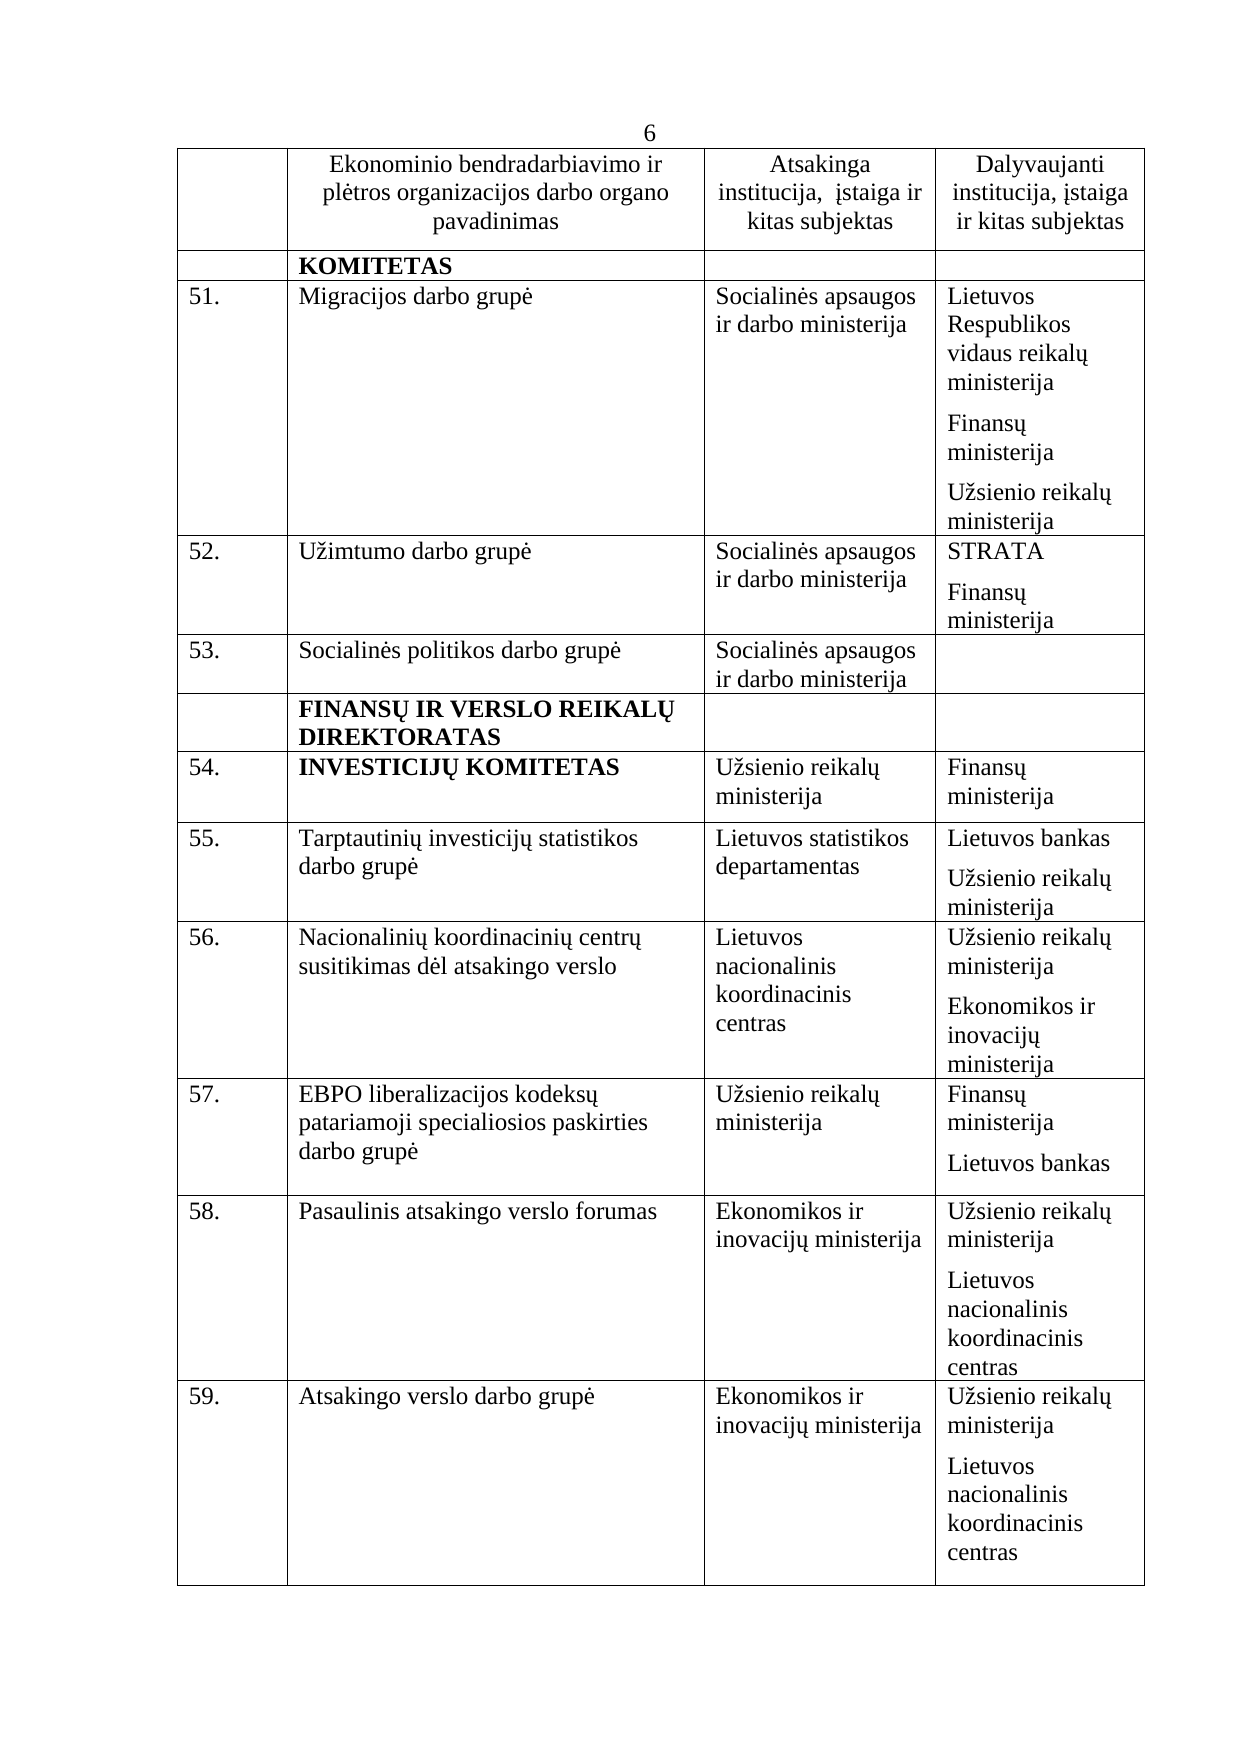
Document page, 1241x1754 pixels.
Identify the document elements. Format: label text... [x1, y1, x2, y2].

table_cell [178, 251, 287, 280]
table_cell Lietuvos bankas Užsienio reikalų ministerija [936, 823, 1144, 921]
table_cell Lietuvos Respublikos vidaus reikalų ministerija Finansų ministerija Užsienio reikalų ministerija [936, 281, 1144, 535]
table_cell KOMITETAS [288, 251, 704, 280]
table_cell Lietuvos nacionalinis koordinacinis centras [705, 922, 935, 1078]
table_cell Užsienio reikalų ministerija Ekonomikos ir inovacijų ministerija [936, 922, 1144, 1078]
table_cell 55. [178, 823, 287, 921]
table_cell 51. [178, 281, 287, 535]
table_cell 58. [178, 1196, 287, 1380]
table_cell Ekonomikos ir inovacijų ministerija [705, 1196, 935, 1380]
table_cell Nacionalinių koordinacinių centrų susitikimas dėl atsakingo verslo [288, 922, 704, 1078]
table_cell 56. [178, 922, 287, 1078]
table_cell Užsienio reikalų ministerija [705, 752, 935, 822]
table_cell 52. [178, 536, 287, 634]
table_cell 59. [178, 1381, 287, 1585]
table_cell Lietuvos statistikos departamentas [705, 823, 935, 921]
table_cell 54. [178, 752, 287, 822]
table_cell Socialinės apsaugos ir darbo ministerija [705, 635, 935, 693]
table_cell [178, 694, 287, 751]
table_cell [936, 251, 1144, 280]
table_cell 53. [178, 635, 287, 693]
table_cell 57. [178, 1079, 287, 1195]
table_cell [705, 251, 935, 280]
table_cell [936, 635, 1144, 693]
table_cell Socialinės politikos darbo grupė [288, 635, 704, 693]
table_header [178, 149, 287, 250]
table_cell Finansų ministerija [936, 752, 1144, 822]
table_header Ekonominio bendradarbiavimo ir plėtros organizacijos darbo organo pavadinimas [288, 149, 704, 250]
table_cell Užimtumo darbo grupė [288, 536, 704, 634]
table_header Dalyvaujanti institucija, įstaiga ir kitas subjektas [936, 149, 1144, 250]
table_cell Socialinės apsaugos ir darbo ministerija [705, 281, 935, 535]
table_cell Ekonomikos ir inovacijų ministerija [705, 1381, 935, 1585]
table_header Atsakinga institucija, įstaiga ir kitas subjektas [705, 149, 935, 250]
table_cell INVESTICIJŲ KOMITETAS [288, 752, 704, 822]
table_cell Užsienio reikalų ministerija Lietuvos nacionalinis koordinacinis centras [936, 1381, 1144, 1585]
table_cell STRATA Finansų ministerija [936, 536, 1144, 634]
table_cell Migracijos darbo grupė [288, 281, 704, 535]
table_cell [705, 694, 935, 751]
table_cell Tarptautinių investicijų statistikos darbo grupė [288, 823, 704, 921]
table_cell Pasaulinis atsakingo verslo forumas [288, 1196, 704, 1380]
table_cell Finansų ministerija Lietuvos bankas [936, 1079, 1144, 1195]
table_cell Atsakingo verslo darbo grupė [288, 1381, 704, 1585]
table_cell Užsienio reikalų ministerija Lietuvos nacionalinis koordinacinis centras [936, 1196, 1144, 1380]
table_cell Socialinės apsaugos ir darbo ministerija [705, 536, 935, 634]
table_cell Užsienio reikalų ministerija [705, 1079, 935, 1195]
table_cell FINANSŲ IR VERSLO REIKALŲ DIREKTORATAS [288, 694, 704, 751]
table_cell [936, 694, 1144, 751]
table_cell EBPO liberalizacijos kodeksų patariamoji specialiosios paskirties darbo grupė [288, 1079, 704, 1195]
